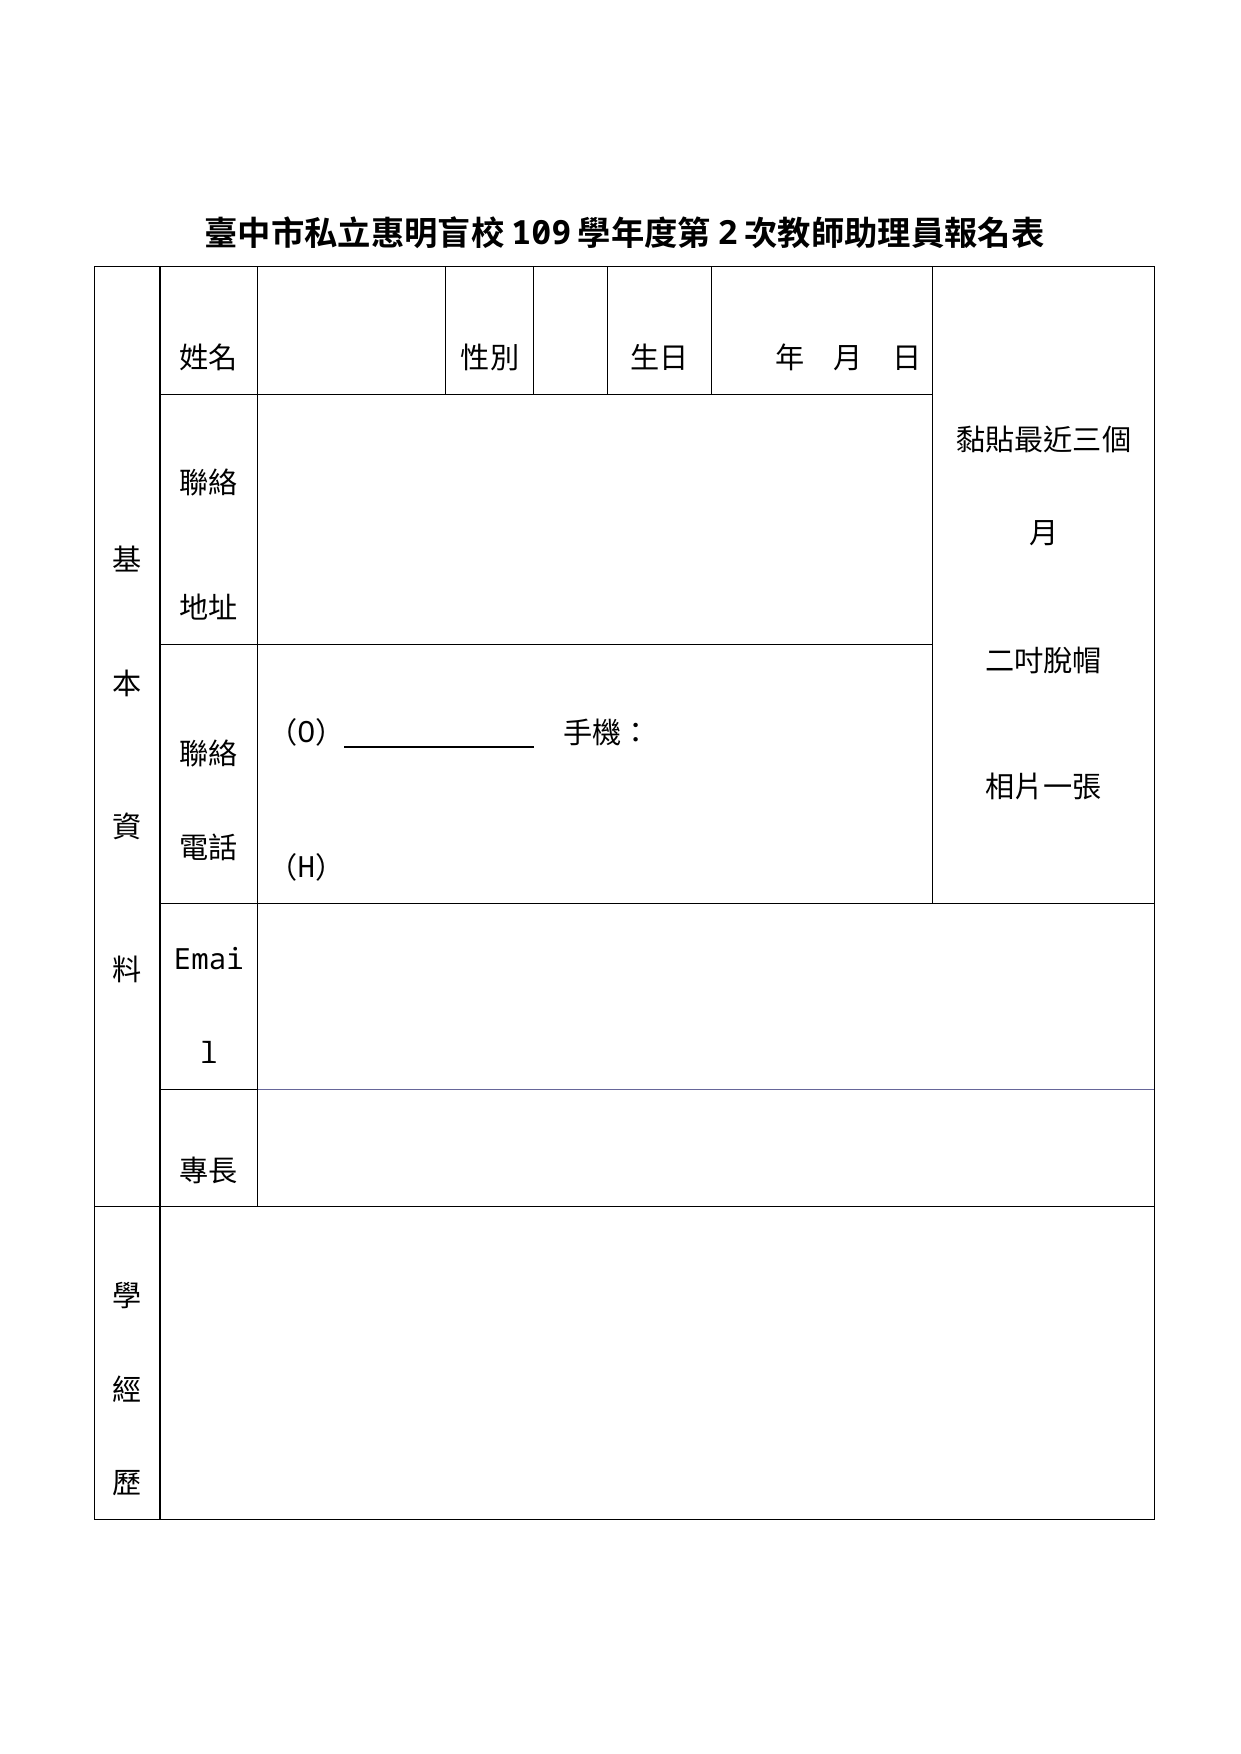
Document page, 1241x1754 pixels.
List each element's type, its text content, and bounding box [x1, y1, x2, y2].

table_header 臺中市私立惠明盲校109學年度第2次教師助理員報名表 [95, 190, 1154, 266]
table_cell （O） 手機： （H） [258, 645, 932, 903]
table_cell [534, 267, 607, 394]
table_cell [258, 1090, 1154, 1206]
table_cell [258, 267, 445, 394]
table_cell Email [161, 904, 257, 1089]
table_cell [258, 395, 932, 644]
table_cell 聯絡電話 [161, 645, 257, 903]
table_cell [161, 1207, 1154, 1519]
table_cell 黏貼最近三個月 二吋脫帽 相片一張 [933, 267, 1154, 903]
table_cell [258, 904, 1154, 1089]
table_cell 年 月 日 [712, 267, 932, 394]
table_cell 聯絡 地址 [161, 395, 257, 644]
table_cell 專長 [161, 1090, 257, 1206]
table_cell 學經歷 [95, 1207, 159, 1519]
table_cell 姓名 [161, 267, 257, 394]
table_cell 生日 [608, 267, 711, 394]
table_cell 性別 [446, 267, 533, 394]
table_cell 基 本 資 料 [95, 267, 159, 1206]
